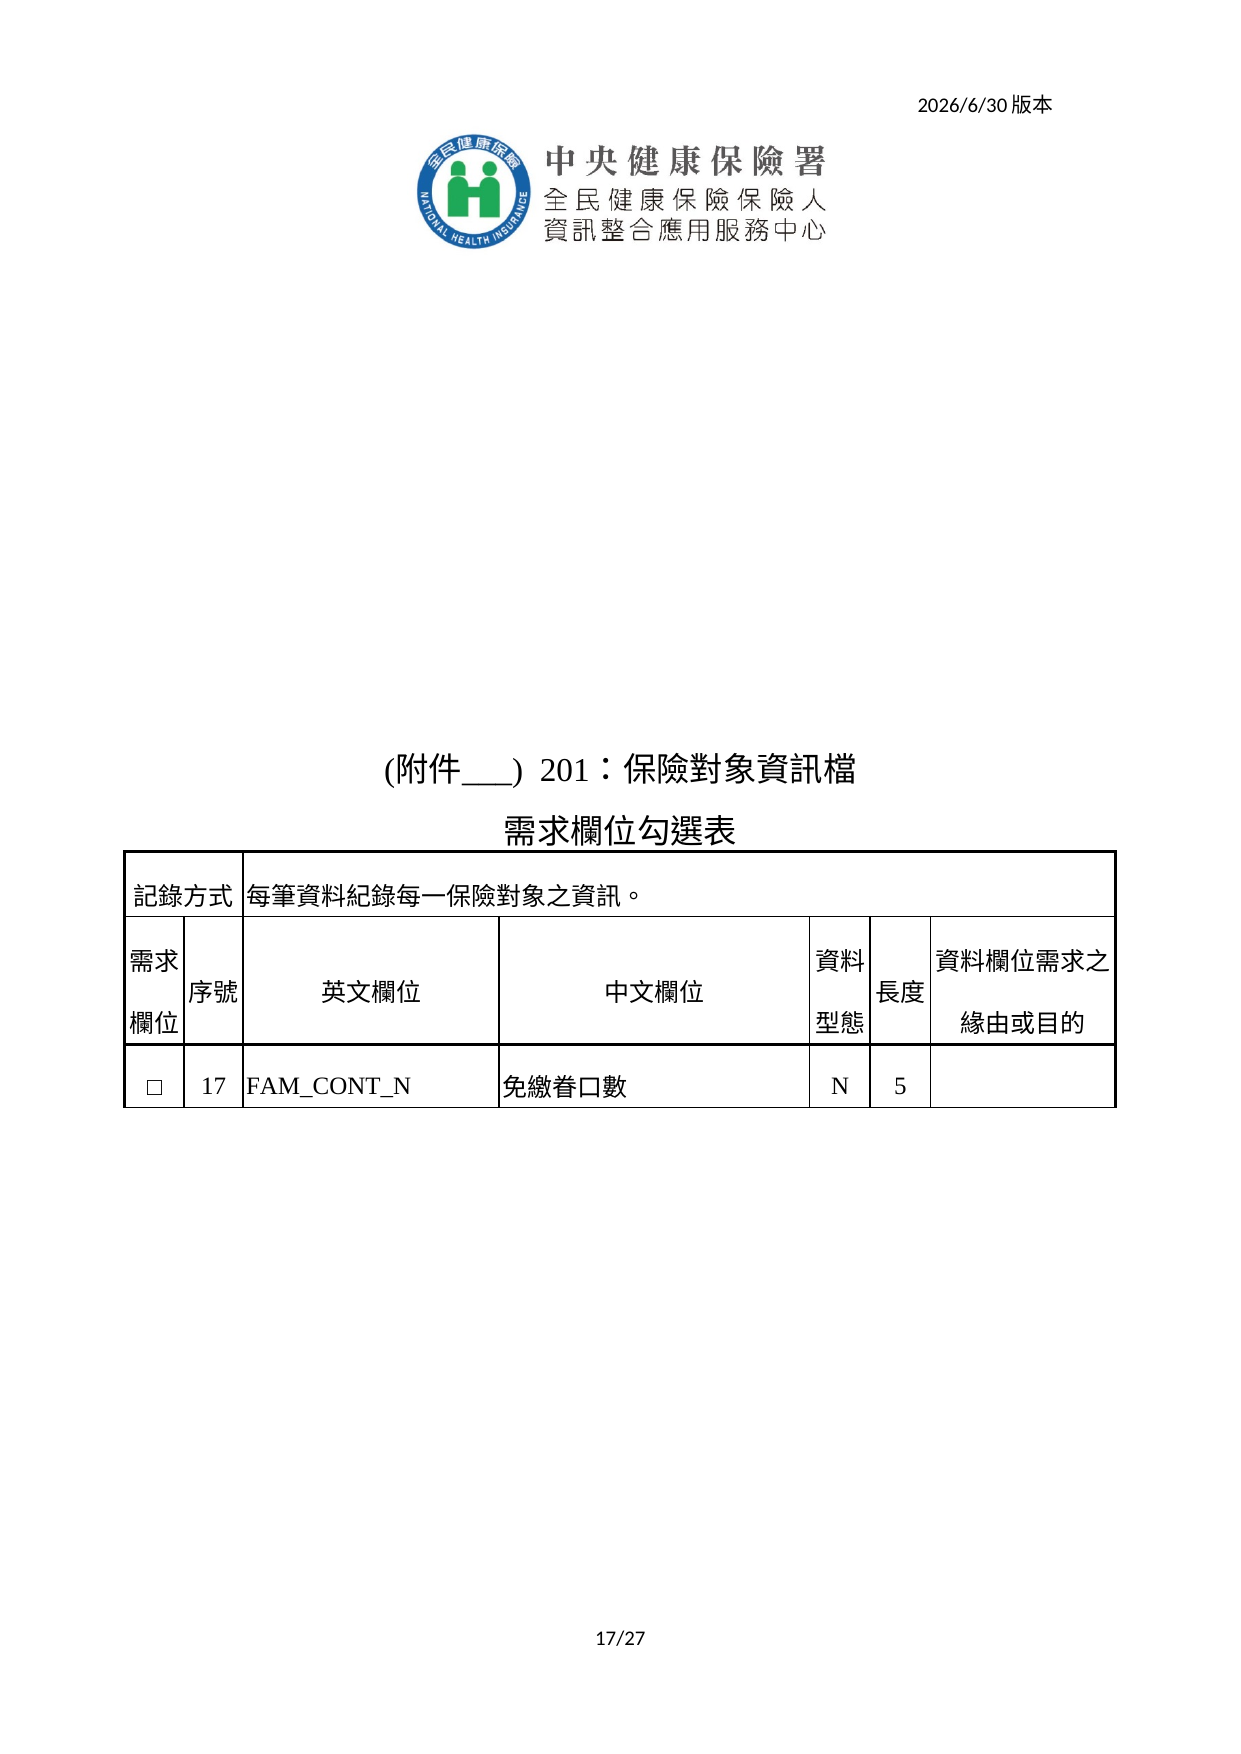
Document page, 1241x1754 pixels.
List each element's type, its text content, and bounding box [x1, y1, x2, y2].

table_cell 每筆資料紀錄每一保險對象之資訊。 [244, 853, 1114, 916]
table_cell 需求欄位 [126, 917, 183, 1042]
table_cell 免繳眷口數 [500, 1046, 809, 1106]
table_cell N [810, 1046, 869, 1106]
table_cell 英文欄位 [244, 917, 498, 1042]
table_cell 記錄方式 [126, 853, 242, 916]
table_cell 長度 [871, 917, 930, 1042]
table_cell FAM_CONT_N [244, 1046, 498, 1106]
table_cell 序號 [185, 917, 242, 1042]
table_cell 17 [185, 1046, 242, 1106]
table_cell [931, 1046, 1114, 1106]
table_header (附件___) 201：保險對象資訊檔 需求欄位勾選表 [125, 725, 1116, 850]
table_cell 5 [871, 1046, 930, 1106]
table_cell □ [126, 1046, 183, 1106]
table_cell 中文欄位 [500, 917, 809, 1042]
table_cell 資料型態 [810, 917, 869, 1042]
table_cell 資料欄位需求之 緣由或目的 [931, 917, 1114, 1042]
